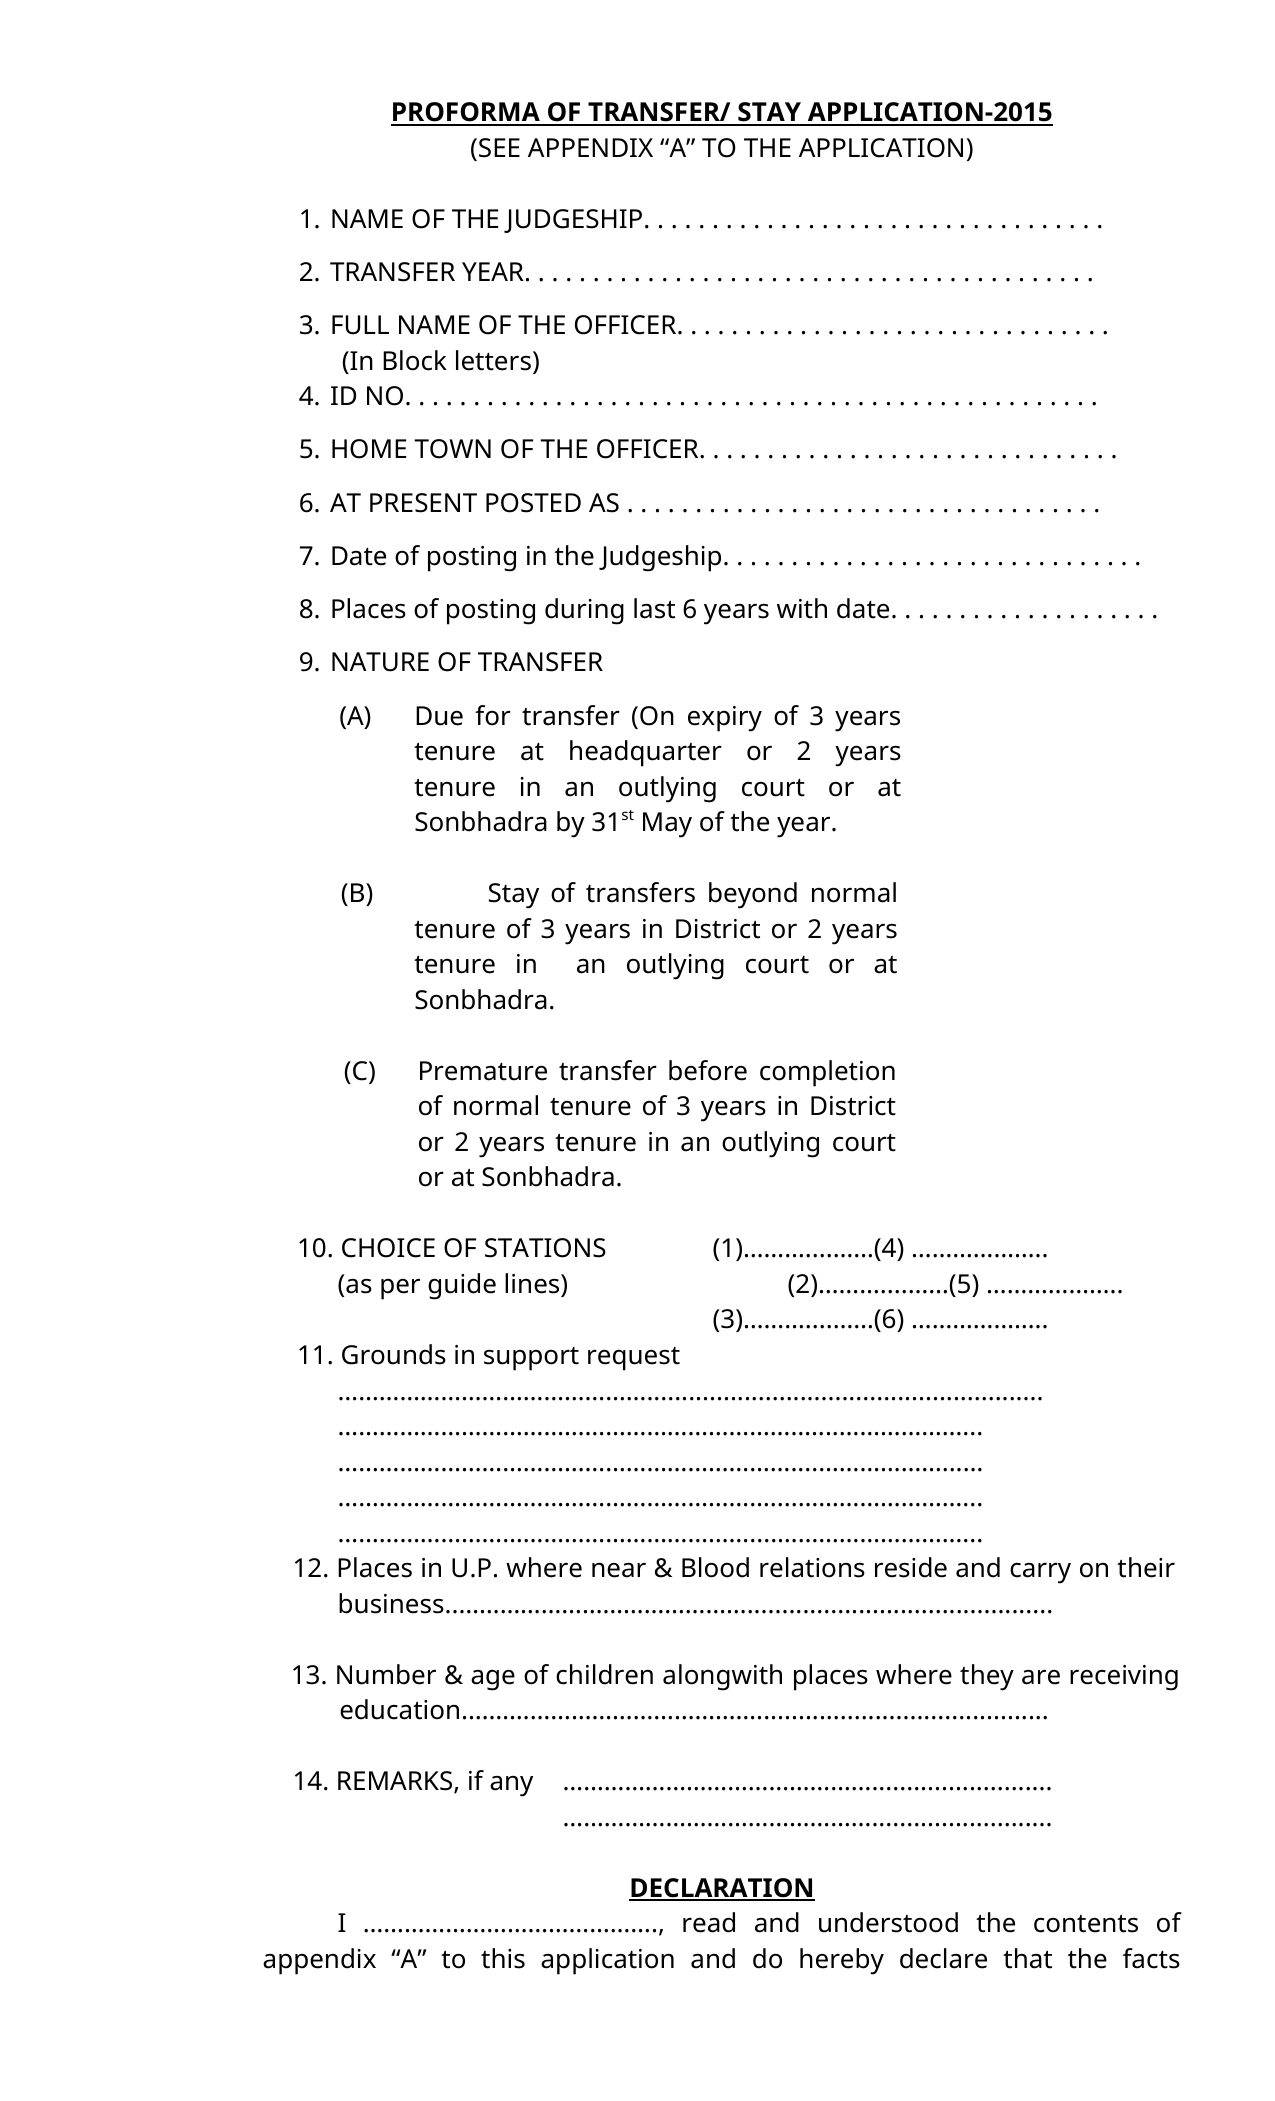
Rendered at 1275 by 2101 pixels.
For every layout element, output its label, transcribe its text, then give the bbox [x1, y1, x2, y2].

text (as per guide lines) (2)………....……(5) ……………….. [337, 1266, 1238, 1301]
text 10. CHOICE OF STATIONS (1)………....……(4) ……………….. [297, 1230, 1230, 1266]
list Date of posting in the Judgeship. . . . . . . . . . . . . . . . . . . . . . . . . . . . . . . [298, 537, 1181, 573]
subtitle PROFORMA OF TRANSFER/ STAY APPLICATION-2015 [262, 94, 1181, 129]
list FULL NAME OF THE OFFICER. . . . . . . . . . . . . . . . . . . . . . . . . . . . . . . . [298, 307, 1181, 342]
text (3)………....……(6) ……………….. [337, 1301, 1238, 1337]
text I ……………………………………., read and understood the contents of appendix “A” to this application and do hereby declare that the facts [262, 1905, 1181, 1976]
text (C) Premature transfer before completion of normal tenure of 3 years in District or 2 years tenure in an outlying court or at Sonbhadra. [344, 1052, 897, 1194]
list NAME OF THE JUDGESHIP. . . . . . . . . . . . . . . . . . . . . . . . . . . . . . . . . . [298, 200, 1181, 236]
list HOME TOWN OF THE OFFICER. . . . . . . . . . . . . . . . . . . . . . . . . . . . . . . [298, 431, 1181, 467]
text (A) Due for transfer (On expiry of 3 years tenure at headquarter or 2 years tenure in an outlying court or at Sonbhadra by 31st May of the year. [339, 697, 902, 839]
text 11. Grounds in support request ………………………………………......................................................... [297, 1337, 1178, 1408]
list AT PRESENT POSTED AS . . . . . . . . . . . . . . . . . . . . . . . . . . . . . . . . . . . [298, 484, 1181, 520]
subtitle DECLARATION [262, 1869, 1181, 1905]
text ……………………………………………………....………………………... [262, 1514, 1178, 1550]
text 12. Places in U.P. where near & Blood relations reside and carry on their business..……………………………………............................................ [292, 1550, 1177, 1621]
text (In Block letters) [298, 342, 1181, 378]
text ……………………………………….......................... [262, 1798, 1238, 1834]
text (SEE APPENDIX “A” TO THE APPLICATION) [262, 129, 1181, 165]
list NATURE OF TRANSFER [298, 644, 1181, 679]
list Places of posting during last 6 years with date. . . . . . . . . . . . . . . . . . . . [298, 591, 1181, 626]
text ……………………………………………………………....………………... [262, 1408, 1178, 1443]
list ID NO. . . . . . . . . . . . . . . . . . . . . . . . . . . . . . . . . . . . . . . . . . . . . . . . . . . [298, 378, 1181, 413]
text 13. Number & age of children alongwith places where they are receiving education.…………………………………….......................................... [291, 1656, 1181, 1727]
text …………………………………………………………....………………...… ………………………………………………………....……………………... [262, 1443, 1178, 1514]
text (B) Stay of transfers beyond normal tenure of 3 years in District or 2 years tenure in an outlying court or at Sonbhadra. [341, 875, 898, 1017]
list TRANSFER YEAR. . . . . . . . . . . . . . . . . . . . . . . . . . . . . . . . . . . . . . . . . . [298, 253, 1181, 289]
text 14. REMARKS, if any ……………………………………….......................... [292, 1763, 1238, 1798]
